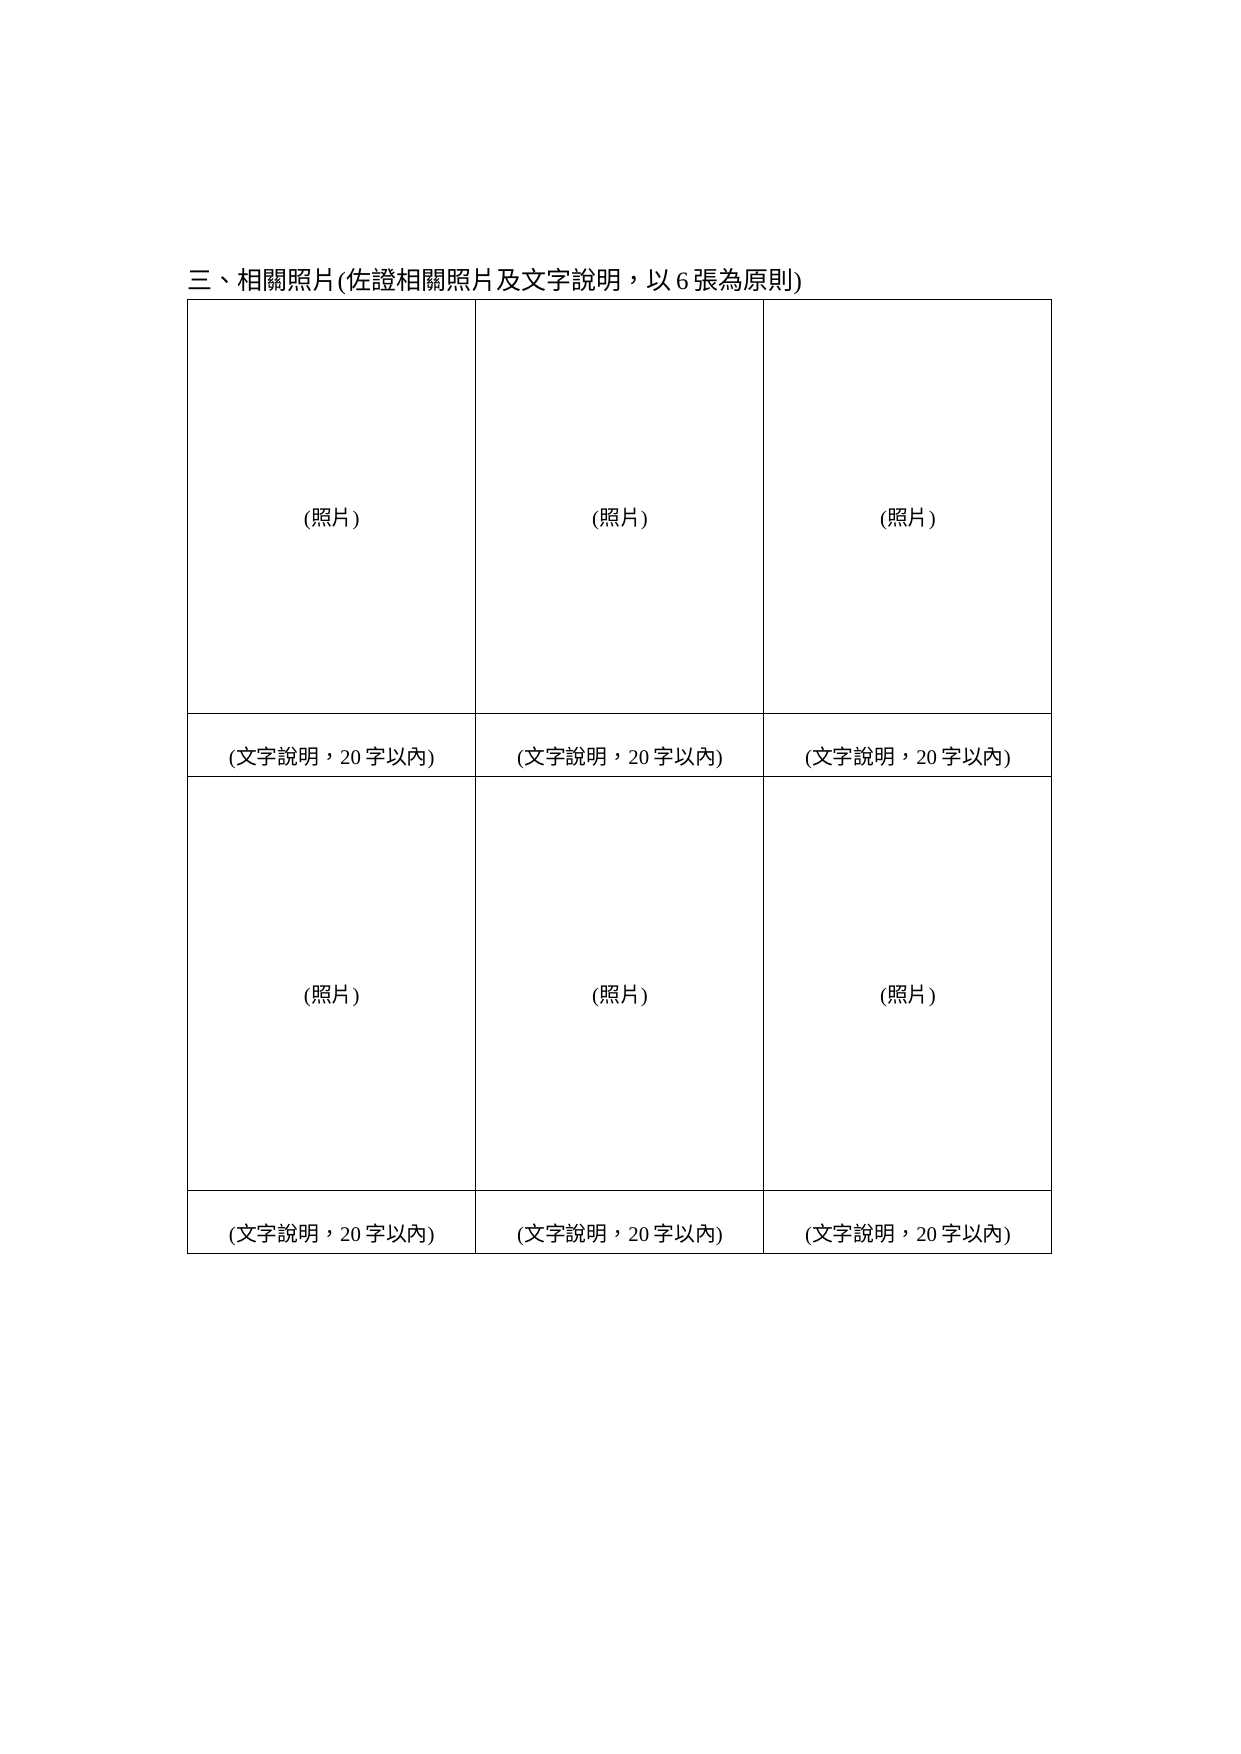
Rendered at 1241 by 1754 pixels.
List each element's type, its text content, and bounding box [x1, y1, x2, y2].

table_cell (文字說明，20字以內) [476, 714, 763, 776]
text 三、相關照片(佐證相關照片及文字說明，以6張為原則) [187, 237, 1053, 299]
table_cell (照片) [764, 777, 1051, 1189]
table_header (照片) [476, 300, 763, 712]
table_header (照片) [764, 300, 1051, 712]
table_cell (文字說明，20字以內) [476, 1191, 763, 1253]
table_header (照片) [188, 300, 475, 712]
table_cell (照片) [476, 777, 763, 1189]
table_cell (文字說明，20字以內) [188, 1191, 475, 1253]
table_cell (文字說明，20字以內) [764, 1191, 1051, 1253]
table_cell (文字說明，20字以內) [764, 714, 1051, 776]
table_cell (文字說明，20字以內) [188, 714, 475, 776]
table_cell (照片) [188, 777, 475, 1189]
